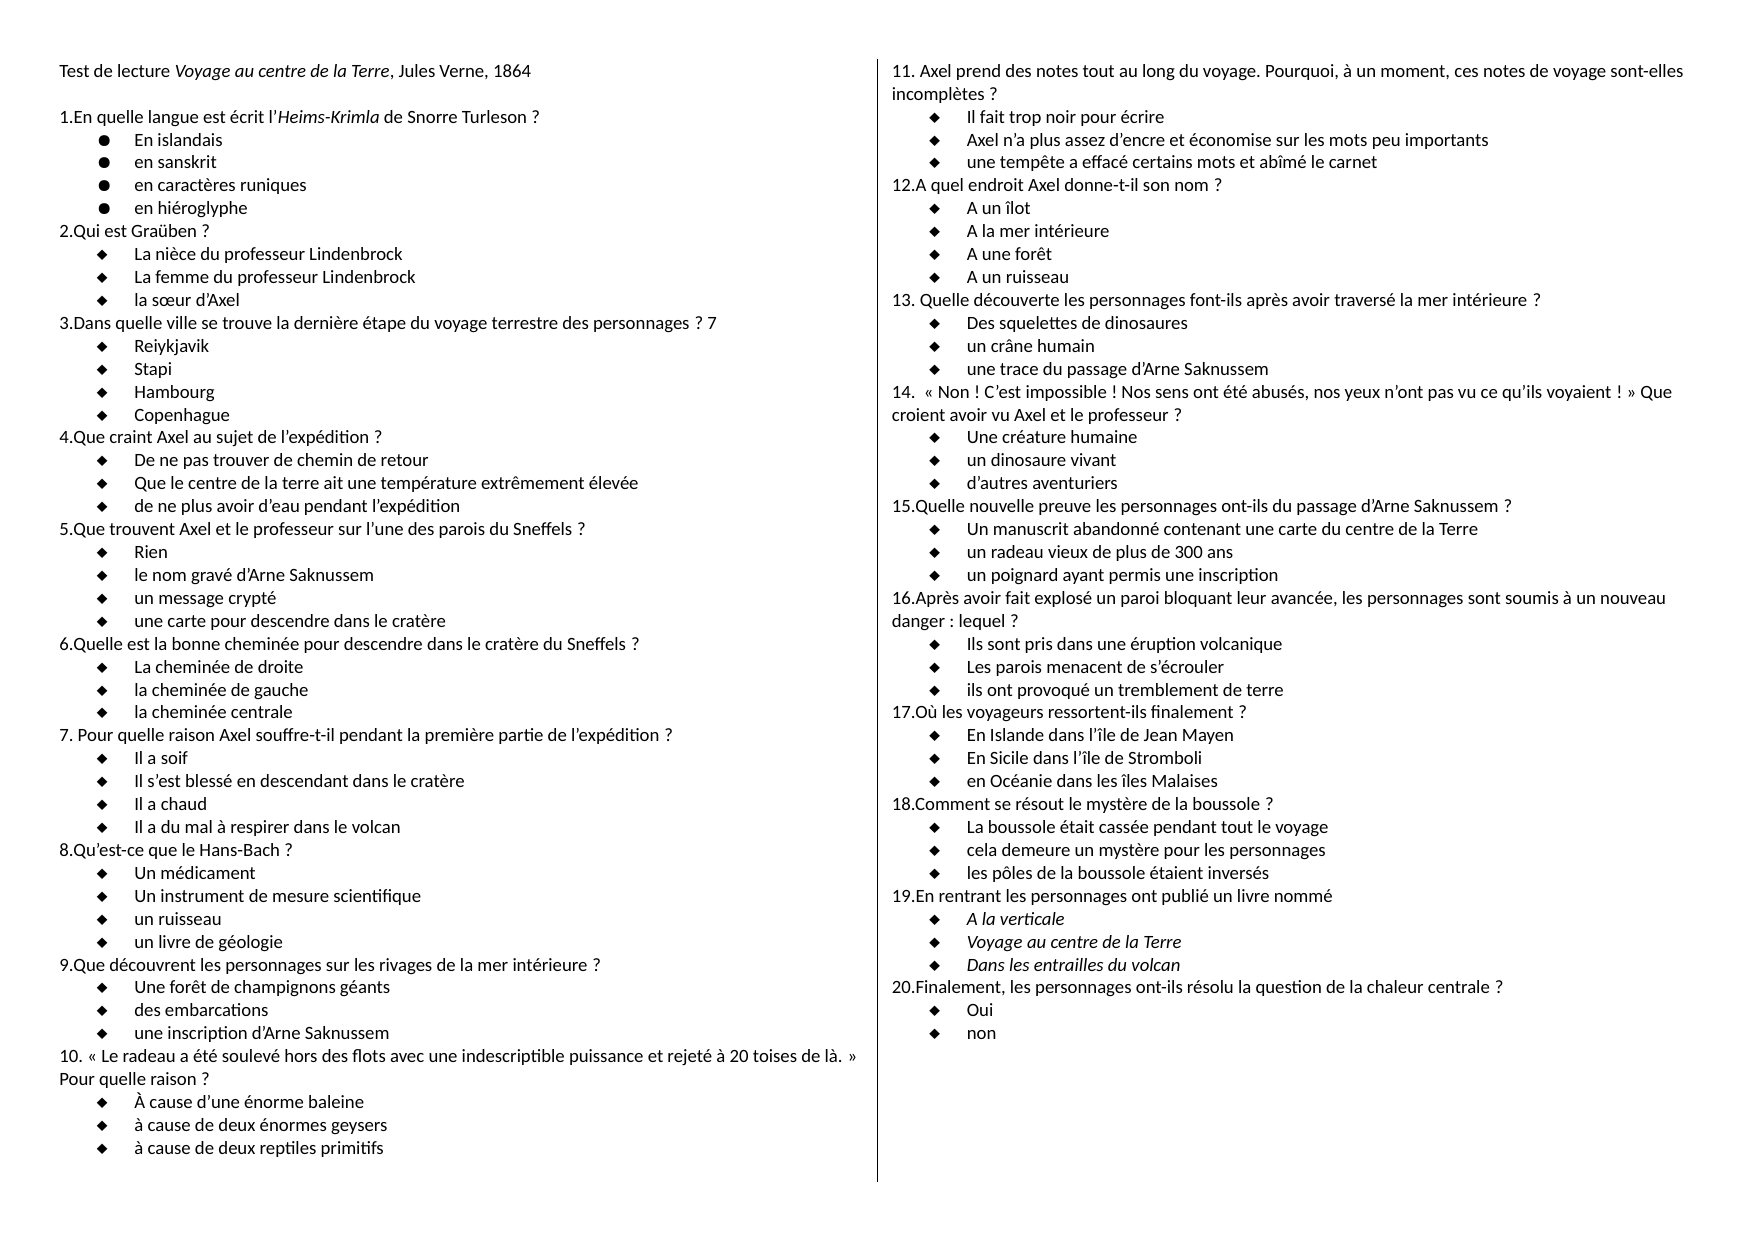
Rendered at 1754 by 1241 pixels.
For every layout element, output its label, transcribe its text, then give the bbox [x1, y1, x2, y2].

list Une forêt de champignons géants [97, 976, 862, 999]
text 6.Quelle est la bonne cheminée pour descendre dans le cratère du Sneffels ? [59, 632, 862, 655]
list ils ont provoqué un tremblement de terre [929, 678, 1695, 701]
text 15.Quelle nouvelle preuve les personnages ont-ils du passage d’Arne Saknussem ? [892, 494, 1695, 517]
list Les parois menacent de s’écrouler [929, 655, 1695, 678]
text 2.Qui est Graüben ? [59, 219, 862, 242]
list non [929, 1022, 1695, 1044]
text 19.En rentrant les personnages ont publié un livre nommé [892, 884, 1695, 907]
list une trace du passage d’Arne Saknussem [929, 357, 1695, 380]
list un dinosaure vivant [929, 449, 1695, 472]
text 1.En quelle langue est écrit l’Heims-Krimla de Snorre Turleson ? [59, 105, 862, 128]
list Il fait trop noir pour écrire [929, 105, 1695, 128]
list un message crypté [97, 586, 862, 609]
list A la mer intérieure [929, 219, 1695, 242]
list en hiéroglyphe [97, 197, 862, 219]
list une inscription d’Arne Saknussem [97, 1022, 862, 1044]
list La cheminée de droite [97, 655, 862, 678]
text 11. Axel prend des notes tout au long du voyage. Pourquoi, à un moment, ces notes de voyage sont-elles incomplètes ? [892, 59, 1695, 105]
list la cheminée de gauche [97, 678, 862, 701]
list les pôles de la boussole étaient inversés [929, 861, 1695, 884]
list un ruisseau [97, 907, 862, 930]
text Test de lecture Voyage au centre de la Terre, Jules Verne, 1864 [59, 59, 862, 82]
list en caractères runiques [97, 174, 862, 197]
list d’autres aventuriers [929, 472, 1695, 494]
list en Océanie dans les îles Malaises [929, 769, 1695, 792]
list cela demeure un mystère pour les personnages [929, 838, 1695, 861]
list un crâne humain [929, 334, 1695, 357]
list Un médicament [97, 861, 862, 884]
text 8.Qu’est-ce que le Hans-Bach ? [59, 838, 862, 861]
text 10. « Le radeau a été soulevé hors des flots avec une indescriptible puissance et rejeté à 20 toises de là. » Pour quelle raison ? [59, 1044, 862, 1090]
list un poignard ayant permis une inscription [929, 563, 1695, 586]
list Un instrument de mesure scientifique [97, 884, 862, 907]
list Stapi [97, 357, 862, 380]
list Rien [97, 540, 862, 563]
list Il a du mal à respirer dans le volcan [97, 815, 862, 838]
list En Sicile dans l’île de Stromboli [929, 747, 1695, 769]
list Ils sont pris dans une éruption volcanique [929, 632, 1695, 655]
list A un îlot [929, 197, 1695, 219]
list En Islande dans l’île de Jean Mayen [929, 724, 1695, 747]
text 3.Dans quelle ville se trouve la dernière étape du voyage terrestre des personnages ? 7 [59, 311, 862, 334]
list Des squelettes de dinosaures [929, 311, 1695, 334]
list un radeau vieux de plus de 300 ans [929, 540, 1695, 563]
list Une créature humaine [929, 426, 1695, 449]
text 9.Que découvrent les personnages sur les rivages de la mer intérieure ? [59, 953, 862, 976]
list en sanskrit [97, 151, 862, 174]
list A la verticale [929, 907, 1695, 930]
list des embarcations [97, 999, 862, 1022]
text 14. « Non ! C’est impossible ! Nos sens ont été abusés, nos yeux n’ont pas vu ce qu’ils voyaient ! » Que croient avoir vu Axel et le professeur ? [892, 380, 1695, 426]
text 4.Que craint Axel au sujet de l’expédition ? [59, 426, 862, 449]
list A un ruisseau [929, 265, 1695, 288]
list Il a chaud [97, 792, 862, 815]
list Axel n’a plus assez d’encre et économise sur les mots peu importants [929, 128, 1695, 151]
list À cause d’une énorme baleine [97, 1090, 862, 1113]
list la cheminée centrale [97, 701, 862, 724]
list la sœur d’Axel [97, 288, 862, 311]
list Que le centre de la terre ait une température extrêmement élevée [97, 472, 862, 494]
list à cause de deux énormes geysers [97, 1113, 862, 1136]
list de ne plus avoir d’eau pendant l’expédition [97, 494, 862, 517]
list De ne pas trouver de chemin de retour [97, 449, 862, 472]
list En islandais [97, 128, 862, 151]
list La femme du professeur Lindenbrock [97, 265, 862, 288]
list un livre de géologie [97, 930, 862, 953]
list à cause de deux reptiles primitifs [97, 1136, 862, 1159]
text 13. Quelle découverte les personnages font-ils après avoir traversé la mer intérieure ? [892, 288, 1695, 311]
list Copenhague [97, 403, 862, 426]
list Oui [929, 999, 1695, 1022]
text 12.A quel endroit Axel donne-t-il son nom ? [892, 174, 1695, 197]
list une tempête a effacé certains mots et abîmé le carnet [929, 151, 1695, 174]
list Reiykjavik [97, 334, 862, 357]
list Voyage au centre de la Terre [929, 930, 1695, 953]
text 5.Que trouvent Axel et le professeur sur l’une des parois du Sneffels ? [59, 517, 862, 540]
list A une forêt [929, 242, 1695, 265]
text 17.Où les voyageurs ressortent-ils finalement ? [892, 701, 1695, 724]
text 18.Comment se résout le mystère de la boussole ? [892, 792, 1695, 815]
list La nièce du professeur Lindenbrock [97, 242, 862, 265]
list Hambourg [97, 380, 862, 403]
text 16.Après avoir fait explosé un paroi bloquant leur avancée, les personnages sont soumis à un nouveau danger : lequel ? [892, 586, 1695, 632]
list le nom gravé d’Arne Saknussem [97, 563, 862, 586]
list Dans les entrailles du volcan [929, 953, 1695, 976]
list La boussole était cassée pendant tout le voyage [929, 815, 1695, 838]
list Il s’est blessé en descendant dans le cratère [97, 769, 862, 792]
list Il a soif [97, 747, 862, 769]
text 7. Pour quelle raison Axel souffre-t-il pendant la première partie de l’expédition ? [59, 724, 862, 747]
list Un manuscrit abandonné contenant une carte du centre de la Terre [929, 517, 1695, 540]
text 20.Finalement, les personnages ont-ils résolu la question de la chaleur centrale ? [892, 976, 1695, 999]
list une carte pour descendre dans le cratère [97, 609, 862, 632]
